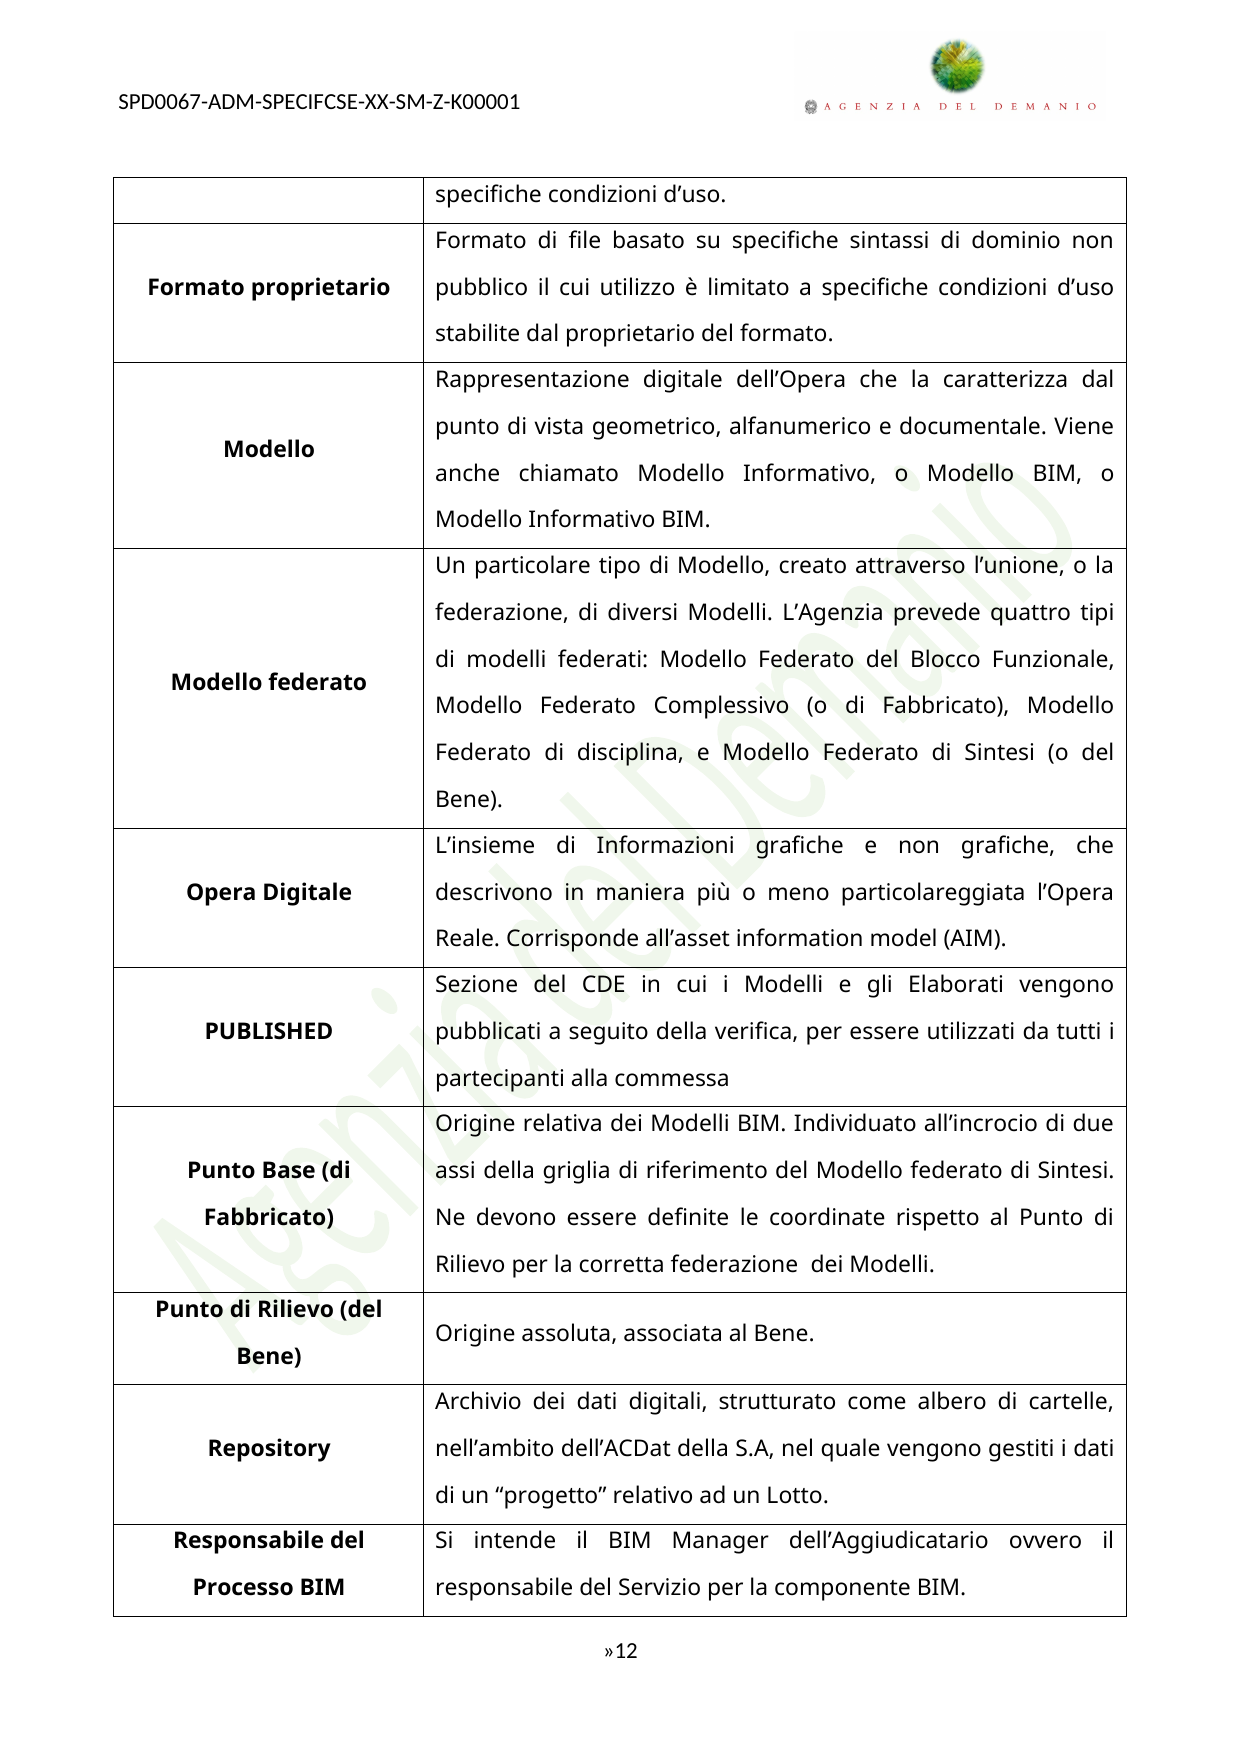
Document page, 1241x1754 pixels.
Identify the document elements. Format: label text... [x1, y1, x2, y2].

table_cell Origine relativa dei Modelli BIM. Individuato all’incrocio di due assi della griglia di riferimento del Modello federato di Sintesi. Ne devono essere definite le coordinate rispetto al Punto di Rilievo per la corretta federazione dei Modelli. [424, 1107, 1126, 1292]
table_cell Sezione del CDE in cui i Modelli e gli Elaborati vengono pubblicati a seguito della verifica, per essere utilizzati da tutti i partecipanti alla commessa [424, 968, 1126, 1106]
table_cell Modello [114, 363, 423, 548]
table_cell Formato proprietario [114, 224, 423, 362]
table_cell Formato di file basato su specifiche sintassi di dominio non pubblico il cui utilizzo è limitato a specifiche condizioni d’uso stabilite dal proprietario del formato. [424, 224, 1126, 362]
table_cell [114, 178, 423, 223]
table_cell Punto Base (di Fabbricato) [114, 1107, 423, 1292]
table_cell Modello federato [114, 549, 423, 828]
table_cell Responsabile del Processo BIM [114, 1525, 423, 1616]
table_cell Si intende il BIM Manager dell’Aggiudicatario ovvero il responsabile del Servizio per la componente BIM. [424, 1525, 1126, 1616]
table_cell Opera Digitale [114, 829, 423, 967]
table_cell Repository [114, 1385, 423, 1523]
table_cell Punto di Rilievo (del Bene) [114, 1293, 423, 1384]
table_cell Archivio dei dati digitali, strutturato come albero di cartelle, nell’ambito dell’ACDat della S.A, nel quale vengono gestiti i dati di un “progetto” relativo ad un Lotto. [424, 1385, 1126, 1523]
table_cell L’insieme di Informazioni grafiche e non grafiche, che descrivono in maniera più o meno particolareggiata l’Opera Reale. Corrisponde all’asset information model (AIM). [424, 829, 1126, 967]
table_cell Un particolare tipo di Modello, creato attraverso l’unione, o la federazione, di diversi Modelli. L’Agenzia prevede quattro tipi di modelli federati: Modello Federato del Blocco Funzionale, Modello Federato Complessivo (o di Fabbricato), Modello Federato di disciplina, e Modello Federato di Sintesi (o del Bene). [424, 549, 1126, 828]
table_cell specifiche condizioni d’uso. [424, 178, 1126, 223]
table_cell PUBLISHED [114, 968, 423, 1106]
table_cell Origine assoluta, associata al Bene. [424, 1293, 1126, 1384]
table_cell Rappresentazione digitale dell’Opera che la caratterizza dal punto di vista geometrico, alfanumerico e documentale. Viene anche chiamato Modello Informativo, o Modello BIM, o Modello Informativo BIM. [424, 363, 1126, 548]
